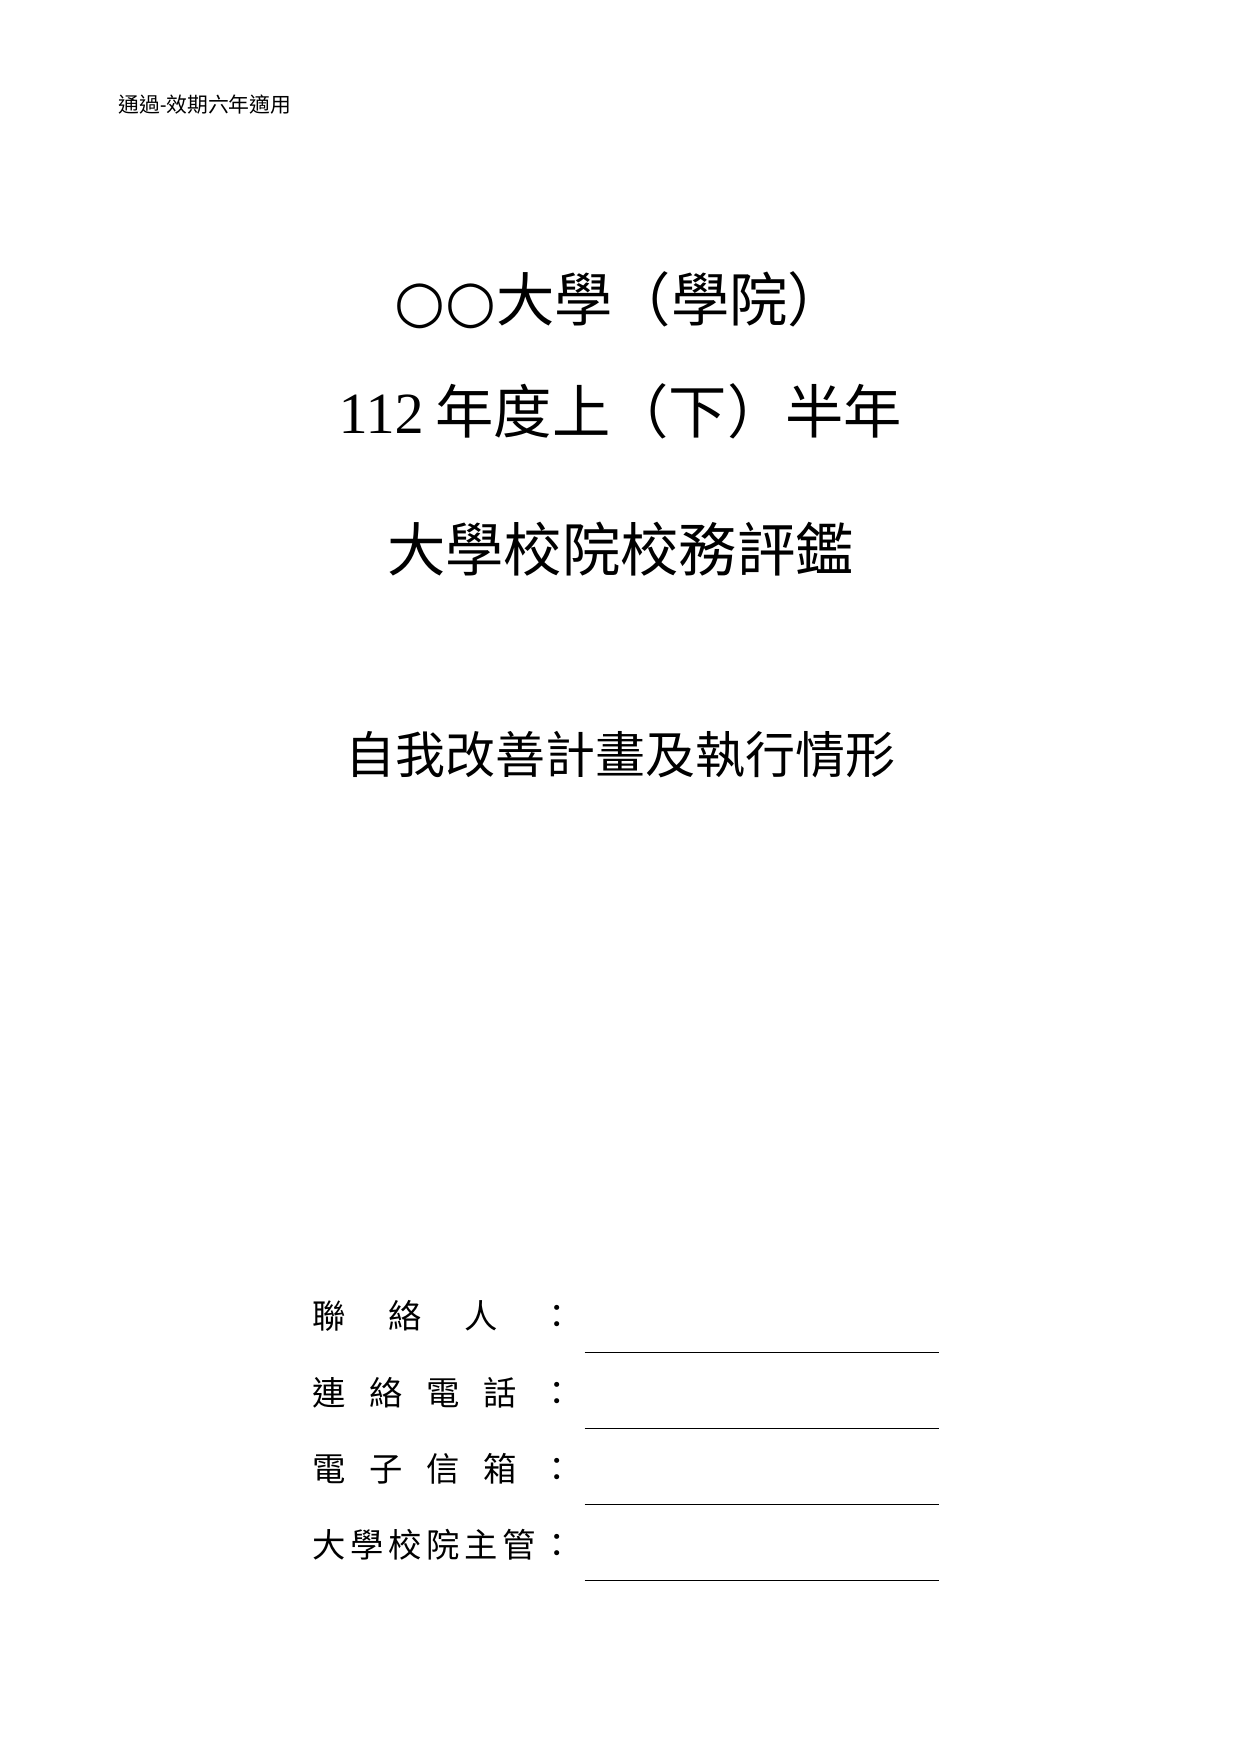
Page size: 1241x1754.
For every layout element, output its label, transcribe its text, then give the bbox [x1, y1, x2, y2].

table_cell [585, 1353, 939, 1428]
text 112年度上（下）半年 [118, 352, 1122, 464]
table_cell [585, 1429, 939, 1504]
text ○○大學（學院） [118, 239, 1122, 352]
table_cell 電子信箱： [301, 1428, 584, 1504]
table_cell [585, 1505, 939, 1580]
table_header [585, 1277, 939, 1352]
text 自我改善計畫及執行情形 [118, 714, 1122, 789]
table_header 聯絡人： [301, 1277, 584, 1352]
table_cell 連絡電話： [301, 1352, 584, 1428]
text 大學校院校務評鑑 [118, 489, 1122, 602]
table_cell 大學校院主管： [301, 1504, 584, 1580]
